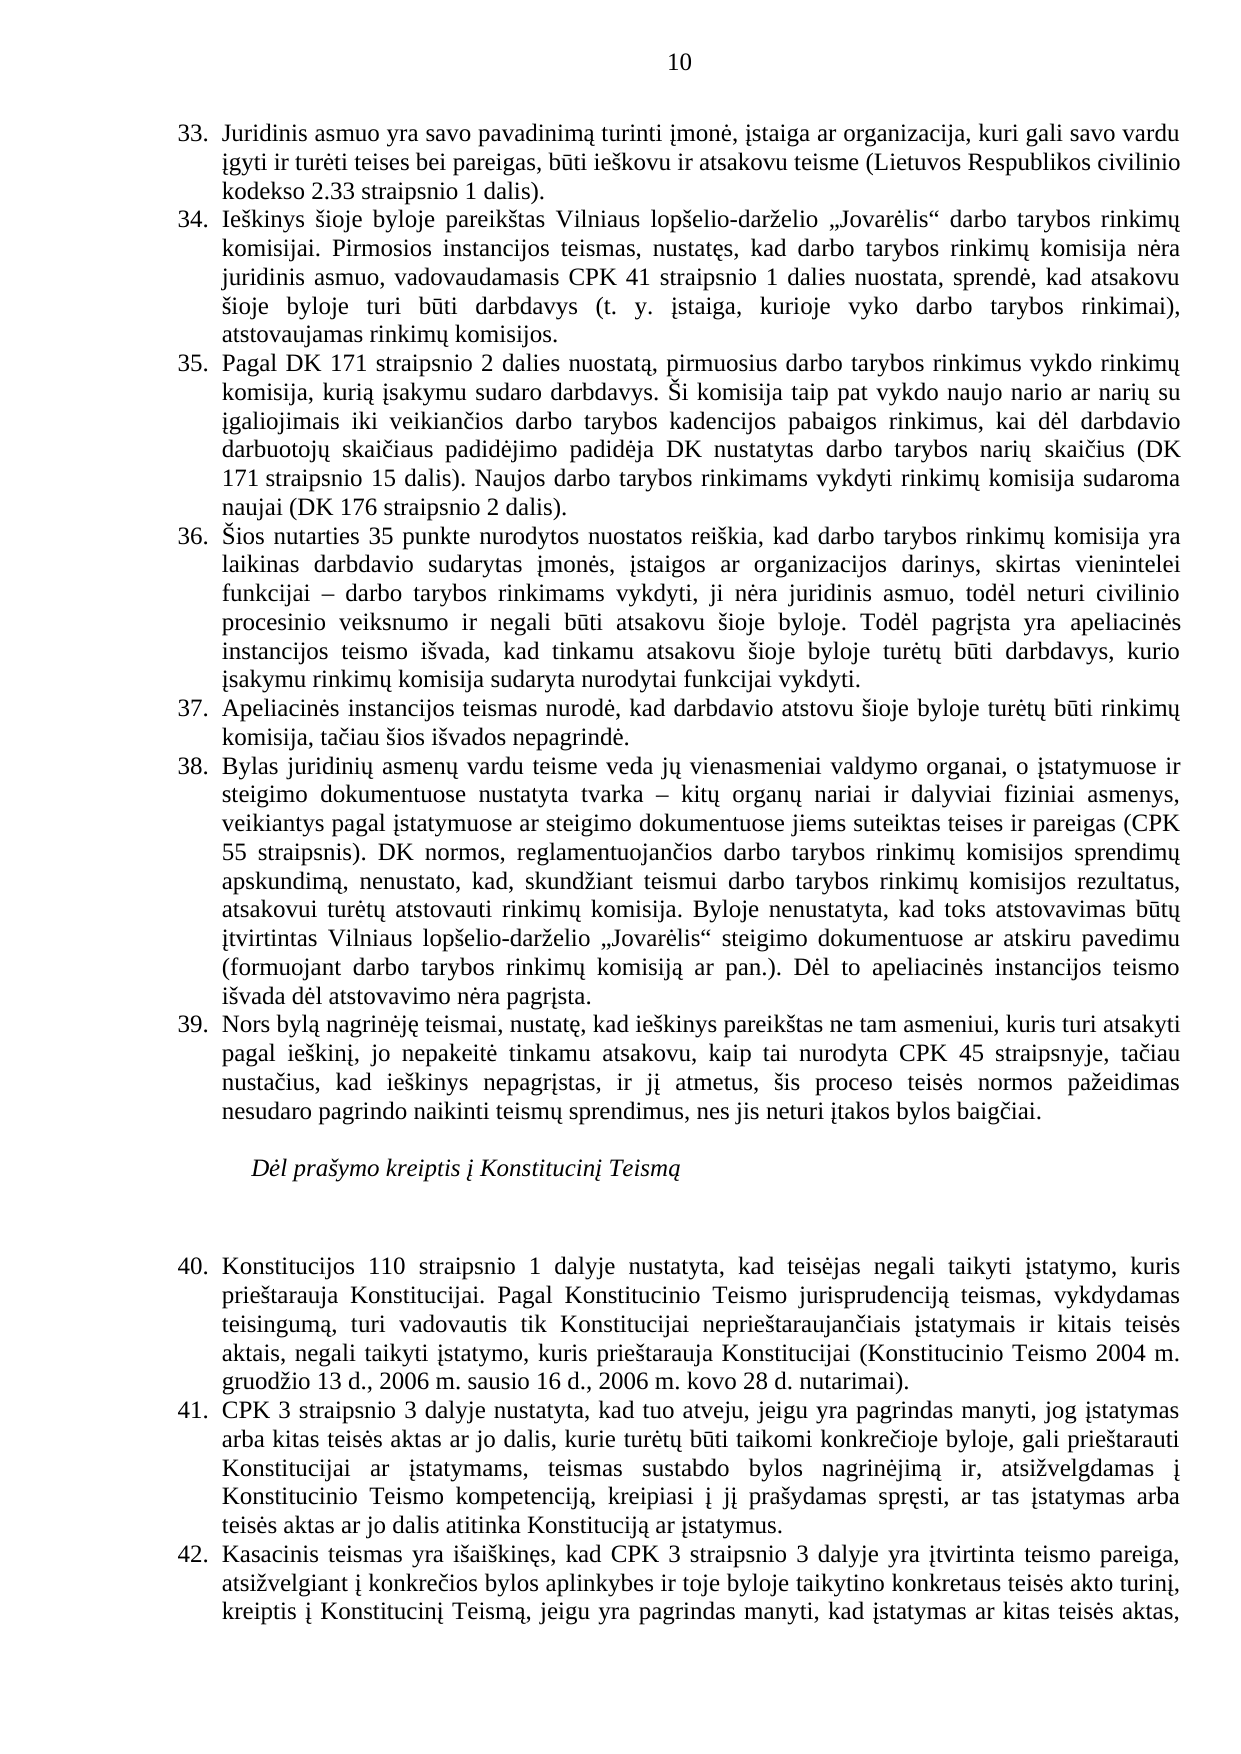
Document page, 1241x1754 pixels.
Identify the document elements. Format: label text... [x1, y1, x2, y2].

text 37. Apeliacinės instancijos teismas nurodė, kad darbdavio atstovu šioje byloje turėtų būti rinkimų komisija, tačiau šios išvados nepagrindė. [177, 693, 1181, 751]
text 34. Ieškinys šioje byloje pareikštas Vilniaus lopšelio-darželio „Jovarėlis“ darbo tarybos rinkimų komisijai. Pirmosios instancijos teismas, nustatęs, kad darbo tarybos rinkimų komisija nėra juridinis asmuo, vadovaudamasis CPK 41 straipsnio 1 dalies nuostata, sprendė, kad atsakovu šioje byloje turi būti darbdavys (t. y. įstaiga, kurioje vyko darbo tarybos rinkimai), atstovaujamas rinkimų komisijos. [177, 204, 1181, 348]
text 38. Bylas juridinių asmenų vardu teisme veda jų vienasmeniai valdymo organai, o įstatymuose ir steigimo dokumentuose nustatyta tvarka – kitų organų nariai ir dalyviai fiziniai asmenys, veikiantys pagal įstatymuose ar steigimo dokumentuose jiems suteiktas teises ir pareigas (CPK 55 straipsnis). DK normos, reglamentuojančios darbo tarybos rinkimų komisijos sprendimų apskundimą, nenustato, kad, skundžiant teismui darbo tarybos rinkimų komisijos rezultatus, atsakovui turėtų atstovauti rinkimų komisija. Byloje nenustatyta, kad toks atstovavimas būtų įtvirtintas Vilniaus lopšelio-darželio „Jovarėlis“ steigimo dokumentuose ar atskiru pavedimu (formuojant darbo tarybos rinkimų komisiją ar pan.). Dėl to apeliacinės instancijos teismo išvada dėl atstovavimo nėra pagrįsta. [177, 751, 1181, 1009]
text 33. Juridinis asmuo yra savo pavadinimą turinti įmonė, įstaiga ar organizacija, kuri gali savo vardu įgyti ir turėti teises bei pareigas, būti ieškovu ir atsakovu teisme (Lietuvos Respublikos civilinio kodekso 2.33 straipsnio 1 dalis). [177, 118, 1181, 204]
text 42. Kasacinis teismas yra išaiškinęs, kad CPK 3 straipsnio 3 dalyje yra įtvirtinta teismo pareiga, atsižvelgiant į konkrečios bylos aplinkybes ir toje byloje taikytino konkretaus teisės akto turinį, kreiptis į Konstitucinį Teismą, jeigu yra pagrindas manyti, kad įstatymas ar kitas teisės aktas, [177, 1539, 1181, 1625]
text 35. Pagal DK 171 straipsnio 2 dalies nuostatą, pirmuosius darbo tarybos rinkimus vykdo rinkimų komisija, kurią įsakymu sudaro darbdavys. Ši komisija taip pat vykdo naujo nario ar narių su įgaliojimais iki veikiančios darbo tarybos kadencijos pabaigos rinkimus, kai dėl darbdavio darbuotojų skaičiaus padidėjimo padidėja DK nustatytas darbo tarybos narių skaičius (DK 171 straipsnio 15 dalis). Naujos darbo tarybos rinkimams vykdyti rinkimų komisija sudaroma naujai (DK 176 straipsnio 2 dalis). [177, 348, 1181, 521]
text 40. Konstitucijos 110 straipsnio 1 dalyje nustatyta, kad teisėjas negali taikyti įstatymo, kuris prieštarauja Konstitucijai. Pagal Konstitucinio Teismo jurisprudenciją teismas, vykdydamas teisingumą, turi vadovautis tik Konstitucijai neprieštaraujančiais įstatymais ir kitais teisės aktais, negali taikyti įstatymo, kuris prieštarauja Konstitucijai (Konstitucinio Teismo 2004 m. gruodžio 13 d., 2006 m. sausio 16 d., 2006 m. kovo 28 d. nutarimai). [177, 1251, 1181, 1395]
text 41. CPK 3 straipsnio 3 dalyje nustatyta, kad tuo atveju, jeigu yra pagrindas manyti, jog įstatymas arba kitas teisės aktas ar jo dalis, kurie turėtų būti taikomi konkrečioje byloje, gali prieštarauti Konstitucijai ar įstatymams, teismas sustabdo bylos nagrinėjimą ir, atsižvelgdamas į Konstitucinio Teismo kompetenciją, kreipiasi į jį prašydamas spręsti, ar tas įstatymas arba teisės aktas ar jo dalis atitinka Konstituciją ar įstatymus. [177, 1395, 1181, 1539]
text Dėl prašymo kreiptis į Konstitucinį Teismą [177, 1153, 1181, 1182]
text 39. Nors bylą nagrinėję teismai, nustatę, kad ieškinys pareikštas ne tam asmeniui, kuris turi atsakyti pagal ieškinį, jo nepakeitė tinkamu atsakovu, kaip tai nurodyta CPK 45 straipsnyje, tačiau nustačius, kad ieškinys nepagrįstas, ir jį atmetus, šis proceso teisės normos pažeidimas nesudaro pagrindo naikinti teismų sprendimus, nes jis neturi įtakos bylos baigčiai. [177, 1009, 1181, 1124]
text 36. Šios nutarties 35 punkte nurodytos nuostatos reiškia, kad darbo tarybos rinkimų komisija yra laikinas darbdavio sudarytas įmonės, įstaigos ar organizacijos darinys, skirtas vienintelei funkcijai – darbo tarybos rinkimams vykdyti, ji nėra juridinis asmuo, todėl neturi civilinio procesinio veiksnumo ir negali būti atsakovu šioje byloje. Todėl pagrįsta yra apeliacinės instancijos teismo išvada, kad tinkamu atsakovu šioje byloje turėtų būti darbdavys, kurio įsakymu rinkimų komisija sudaryta nurodytai funkcijai vykdyti. [177, 521, 1181, 693]
